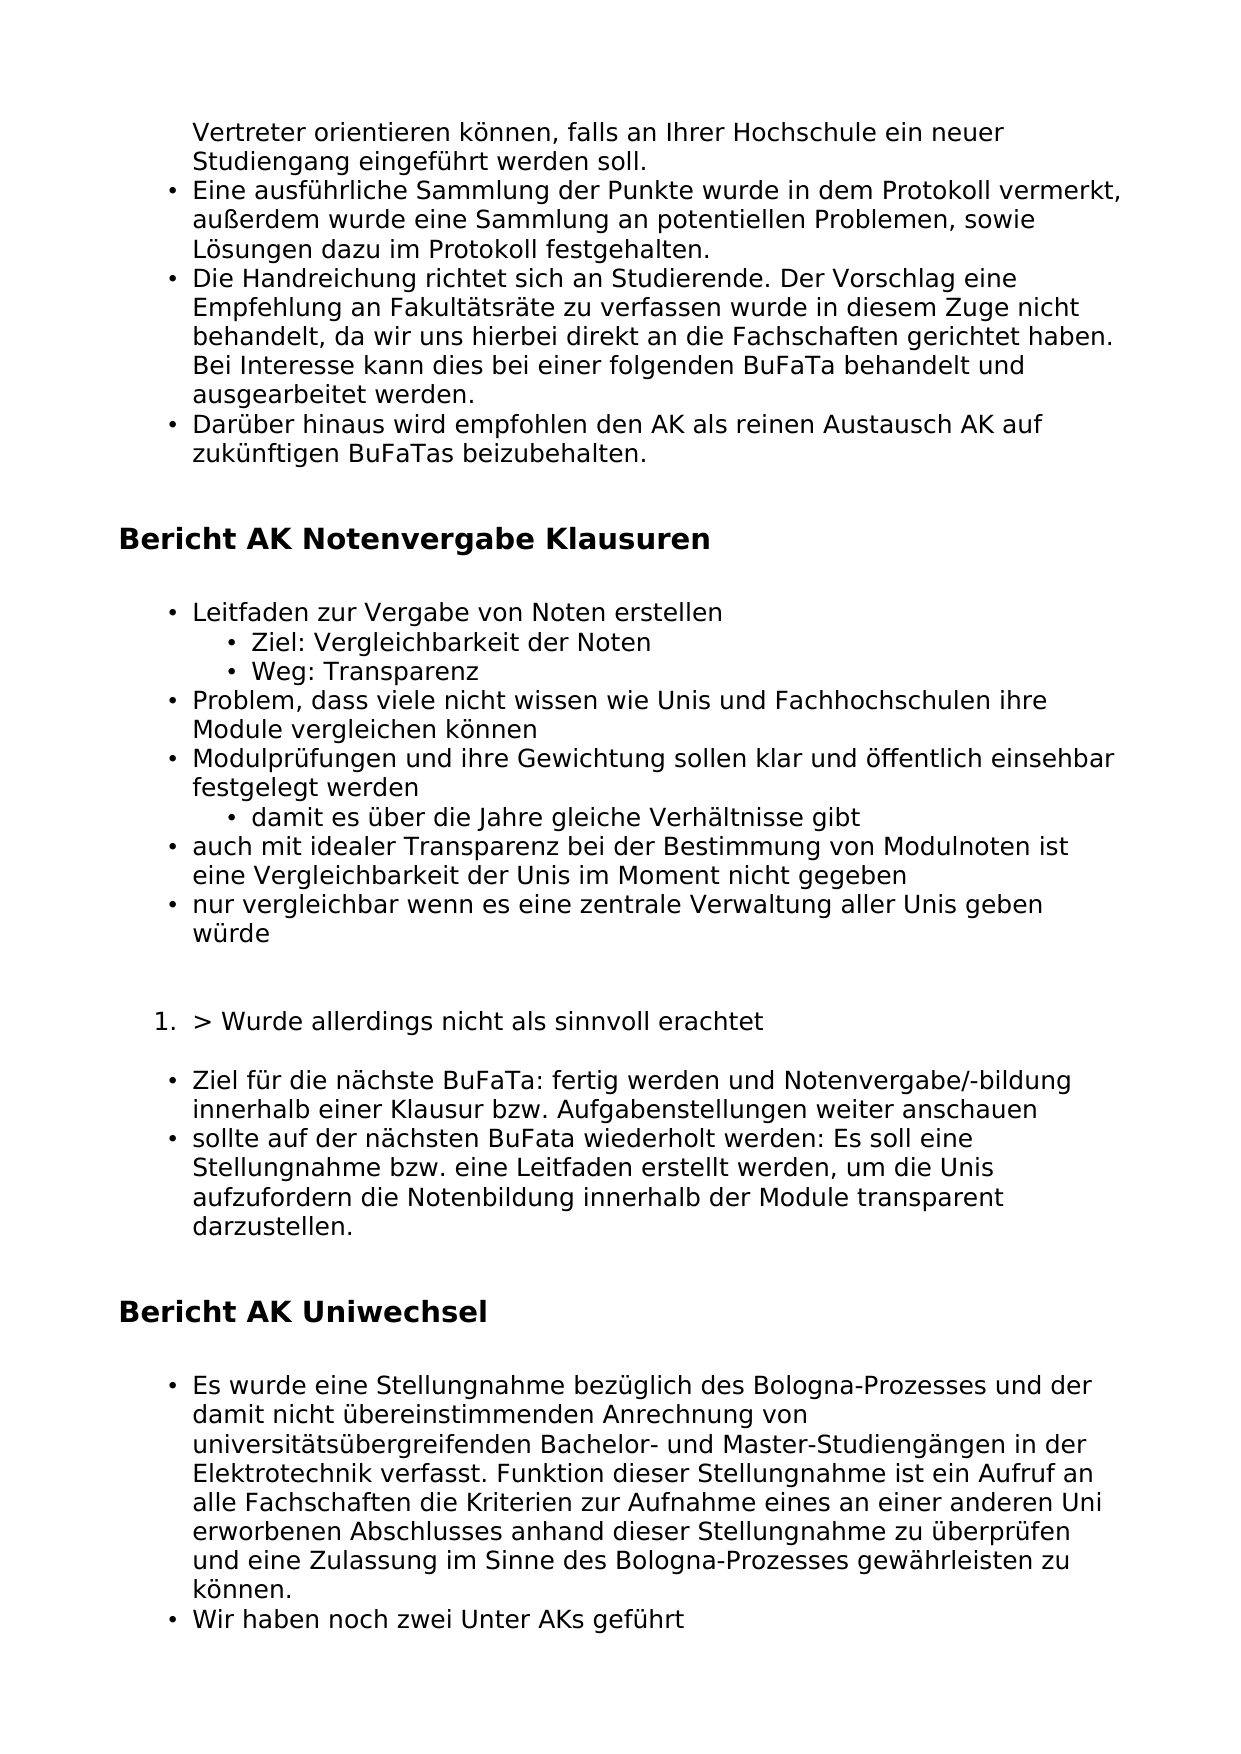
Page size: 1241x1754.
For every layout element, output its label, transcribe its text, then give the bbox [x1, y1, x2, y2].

subtitle Bericht AK Notenvergabe Klausuren [118, 523, 1122, 557]
list damit es über die Jahre gleiche Verhältnisse gibt [236, 803, 1122, 832]
list Darüber hinaus wird empfohlen den AK als reinen Austausch AK auf zukünftigen BuFaTas beizubehalten. [177, 410, 1122, 468]
list Die Handreichung richtet sich an Studierende. Der Vorschlag eine Empfehlung an Fakultätsräte zu verfassen wurde in diesem Zuge nicht behandelt, da wir uns hierbei direkt an die Fachschaften gerichtet haben. Bei Interesse kann dies bei einer folgenden BuFaTa behandelt und ausgearbeitet werden. [177, 264, 1122, 410]
list nur vergleichbar wenn es eine zentrale Verwaltung aller Unis geben würde [177, 890, 1122, 948]
list sollte auf der nächsten BuFata wiederholt werden: Es soll eine Stellungnahme bzw. eine Leitfaden erstellt werden, um die Unis aufzufordern die Notenbildung innerhalb der Module transparent darzustellen. [177, 1124, 1122, 1241]
list Es wurde eine Stellungnahme bezüglich des Bologna-Prozesses und der damit nicht übereinstimmenden Anrechnung von universitätsübergreifenden Bachelor- und Master-Studiengängen in der Elektrotechnik verfasst. Funktion dieser Stellungnahme ist ein Aufruf an alle Fachschaften die Kriterien zur Aufnahme eines an einer anderen Uni erworbenen Abschlusses anhand dieser Stellungnahme zu überprüfen und eine Zulassung im Sinne des Bologna-Prozesses gewährleisten zu können. [177, 1372, 1122, 1605]
list Modulprüfungen und ihre Gewichtung sollen klar und öffentlich einsehbar festgelegt werden [177, 744, 1122, 803]
list Wir haben noch zwei Unter AKs geführt [177, 1605, 1122, 1634]
list > Wurde allerdings nicht als sinnvoll erachtet [177, 1007, 1122, 1037]
list Leitfaden zur Vergabe von Noten erstellen [177, 598, 1122, 628]
list auch mit idealer Transparenz bei der Bestimmung von Modulnoten ist eine Vergleichbarkeit der Unis im Moment nicht gegeben [177, 832, 1122, 890]
list Vertreter orientieren können, falls an Ihrer Hochschule ein neuer Studiengang eingeführt werden soll. [177, 118, 1122, 176]
list Problem, dass viele nicht wissen wie Unis und Fachhochschulen ihre Module vergleichen können [177, 686, 1122, 744]
subtitle Bericht AK Uniwechsel [118, 1296, 1122, 1329]
list Ziel für die nächste BuFaTa: fertig werden und Notenvergabe/-bildung innerhalb einer Klausur bzw. Aufgabenstellungen weiter anschauen [177, 1066, 1122, 1124]
list Weg: Transparenz [236, 657, 1122, 686]
list Ziel: Vergleichbarkeit der Noten [236, 628, 1122, 657]
list Eine ausführliche Sammlung der Punkte wurde in dem Protokoll vermerkt, außerdem wurde eine Sammlung an potentiellen Problemen, sowie Lösungen dazu im Protokoll festgehalten. [177, 176, 1122, 264]
